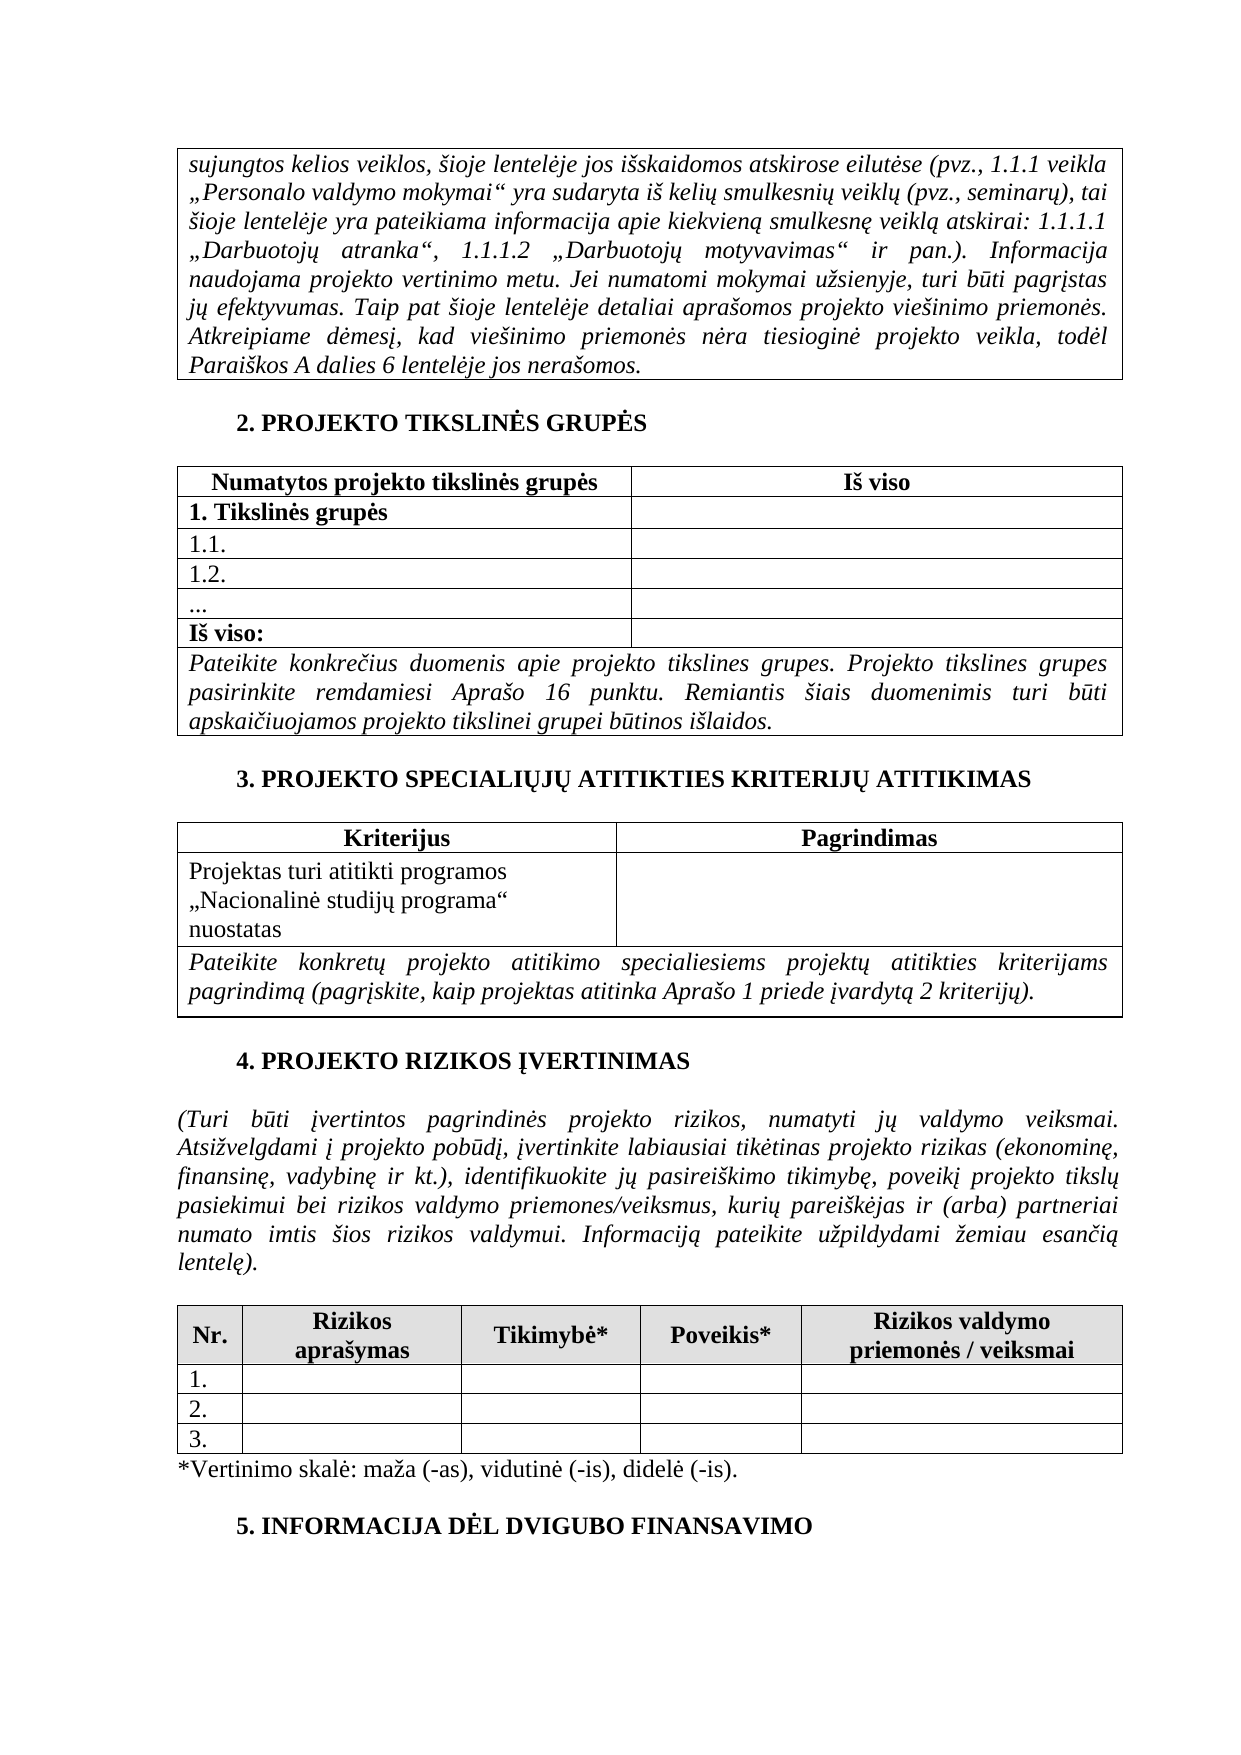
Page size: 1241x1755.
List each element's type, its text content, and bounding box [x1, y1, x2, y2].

table_cell [243, 1394, 461, 1423]
table_cell 1. Tikslinės grupės [178, 497, 631, 528]
text (Turi būti įvertintos pagrindinės projekto rizikos, numatyti jų valdymo veiksmai. Atsižvelgdami į projekto pobūdį, įvertinkite labiausiai tikėtinas projekto rizikas (ekonominę, finansinę, vadybinę ir kt.), identifikuokite jų pasireiškimo tikimybę, poveikį projekto tikslų pasiekimui bei rizikos valdymo priemones/veiksmus, kurių pareiškėjas ir (arba) partneriai numato imtis šios rizikos valdymui. Informaciją pateikite užpildydami žemiau esančią lentelę). [177, 1104, 1122, 1276]
table_cell [462, 1424, 640, 1453]
table_header Poveikis* [641, 1306, 801, 1363]
text 5. INFORMACIJA DĖL DVIGUBO FINANSAVIMO [177, 1511, 1122, 1540]
table_cell Iš viso: [178, 619, 631, 647]
table_cell [617, 853, 1122, 946]
table_cell [802, 1394, 1122, 1423]
table_cell [243, 1424, 461, 1453]
table_header Iš viso [632, 467, 1122, 496]
table_header Rizikos valdymo priemonės / veiksmai [802, 1306, 1122, 1363]
table_cell [632, 589, 1122, 617]
text 4. PROJEKTO RIZIKOS ĮVERTINIMAS [177, 1046, 1122, 1075]
table_cell [462, 1394, 640, 1423]
table_cell 3. [178, 1424, 242, 1453]
text 2. PROJEKTO TIKSLINĖS GRUPĖS [177, 408, 1122, 437]
table_cell [243, 1365, 461, 1393]
table_cell 1.1. [178, 529, 631, 558]
table_header Kriterijus [178, 823, 616, 852]
table_cell Pateikite konkretų projekto atitikimo specialiesiems projektų atitikties kriterijams pagrindimą (pagrįskite, kaip projektas atitinka Aprašo 1 priede įvardytą 2 kriterijų). [178, 947, 1122, 1016]
table_header Numatytos projekto tikslinės grupės [178, 467, 631, 496]
table_cell [632, 497, 1122, 528]
table_header Nr. [178, 1306, 242, 1363]
table_header Rizikos aprašymas [243, 1306, 461, 1363]
text 3. PROJEKTO SPECIALIŲJŲ ATITIKTIES KRITERIJŲ ATITIKIMAS [177, 764, 1122, 793]
table_cell [632, 559, 1122, 588]
table_cell sujungtos kelios veiklos, šioje lentelėje jos išskaidomos atskirose eilutėse (pvz., 1.1.1 veikla „Personalo valdymo mokymai“ yra sudaryta iš kelių smulkesnių veiklų (pvz., seminarų), tai šioje lentelėje yra pateikiama informacija apie kiekvieną smulkesnę veiklą atskirai: 1.1.1.1 „Darbuotojų atranka“, 1.1.1.2 „Darbuotojų motyvavimas“ ir pan.). Informacija naudojama projekto vertinimo metu. Jei numatomi mokymai užsienyje, turi būti pagrįstas jų efektyvumas. Taip pat šioje lentelėje detaliai aprašomos projekto viešinimo priemonės. Atkreipiame dėmesį, kad viešinimo priemonės nėra tiesioginė projekto veikla, todėl Paraiškos A dalies 6 lentelėje jos nerašomos. [178, 149, 1122, 379]
table_header Pagrindimas [617, 823, 1122, 852]
table_cell Projektas turi atitikti programos „Nacionalinė studijų programa“ nuostatas [178, 853, 616, 946]
table_header Tikimybė* [462, 1306, 640, 1363]
table_cell [802, 1424, 1122, 1453]
table_cell Pateikite konkrečius duomenis apie projekto tikslines grupes. Projekto tikslines grupes pasirinkite remdamiesi Aprašo 16 punktu. Remiantis šiais duomenimis turi būti apskaičiuojamos projekto tikslinei grupei būtinos išlaidos. [178, 648, 1122, 734]
table_cell [802, 1365, 1122, 1393]
table_cell 2. [178, 1394, 242, 1423]
text *Vertinimo skalė: maža (-as), vidutinė (-is), didelė (-is). [177, 1454, 1122, 1483]
table_cell 1. [178, 1365, 242, 1393]
table_cell [462, 1365, 640, 1393]
table_cell [641, 1394, 801, 1423]
table_cell ... [178, 589, 631, 617]
table_cell [641, 1365, 801, 1393]
table_cell [641, 1424, 801, 1453]
table_cell [632, 529, 1122, 558]
table_cell [632, 619, 1122, 647]
table_cell 1.2. [178, 559, 631, 588]
